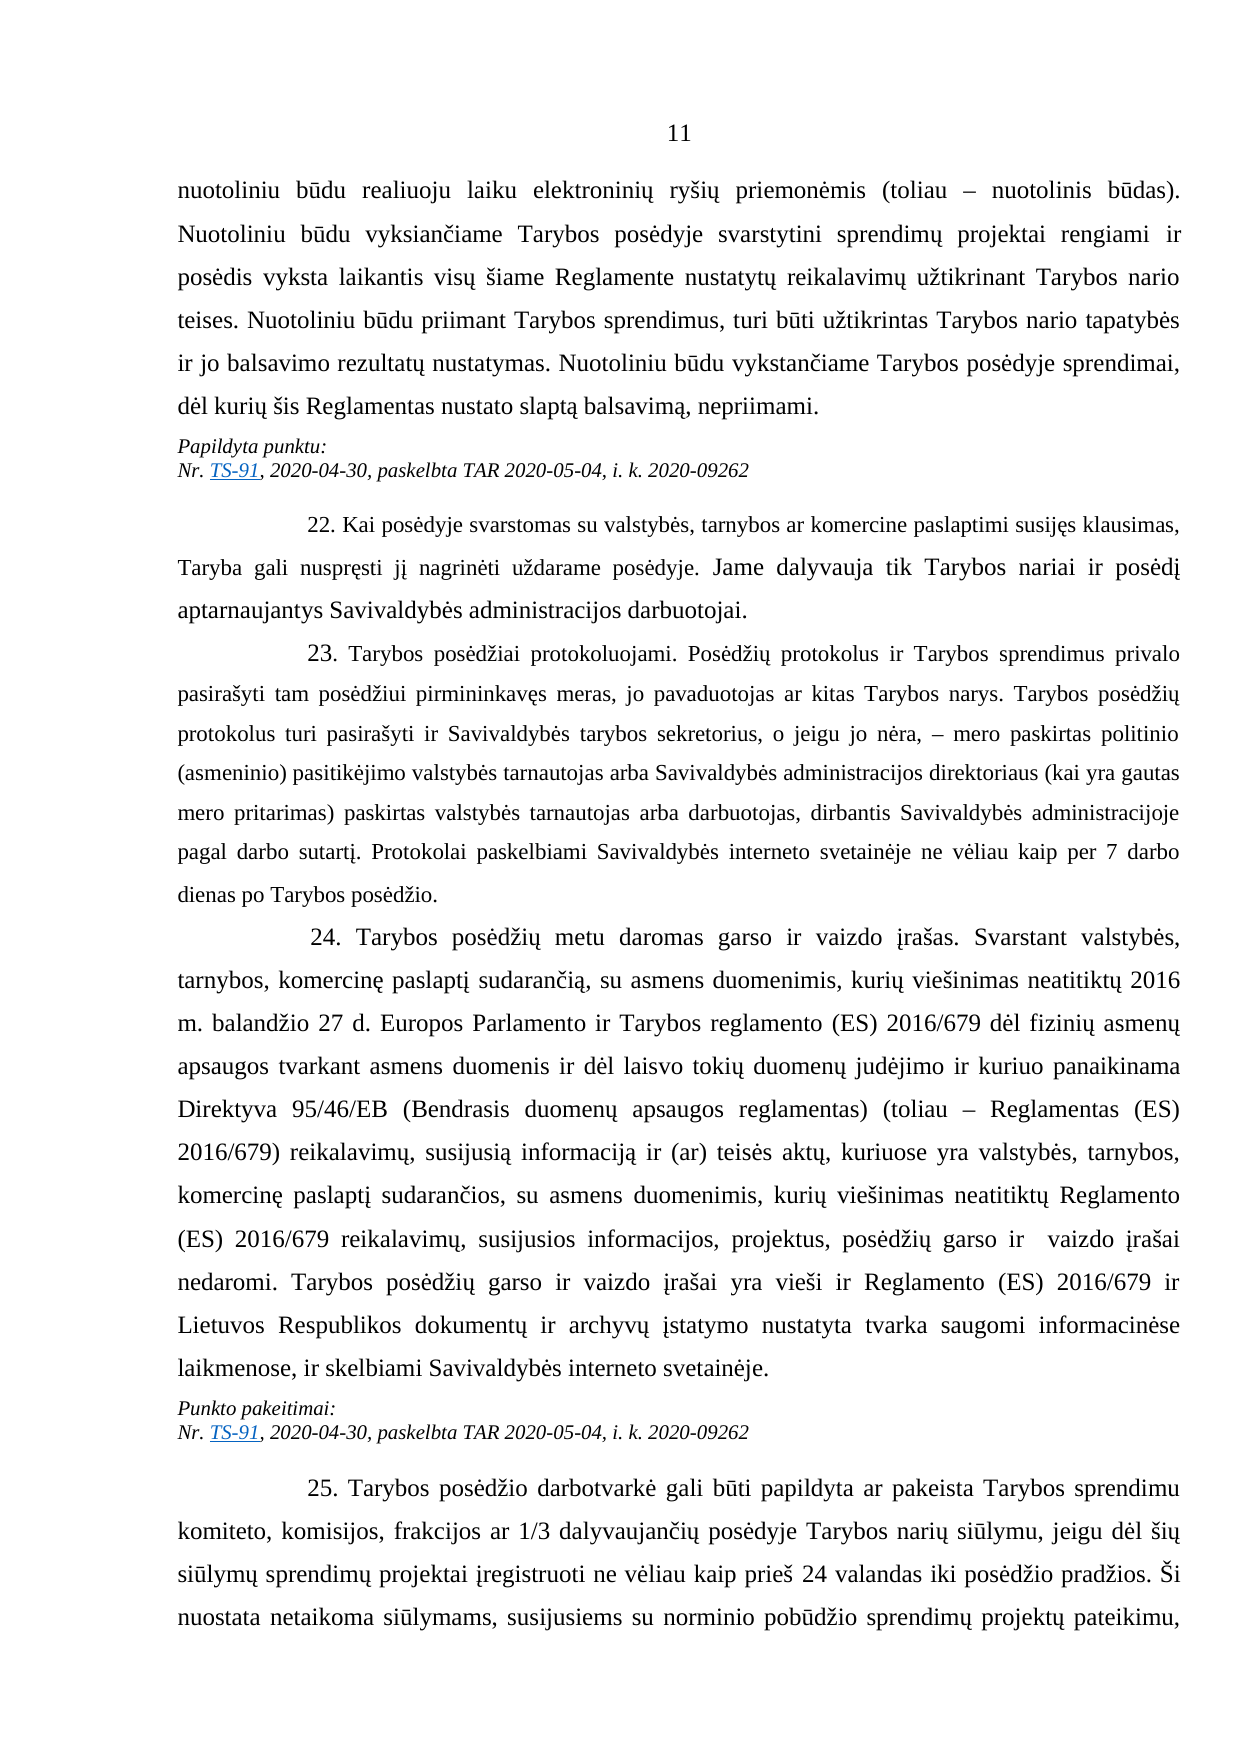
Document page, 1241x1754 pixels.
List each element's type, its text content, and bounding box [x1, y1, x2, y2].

text Papildyta punktu: [177, 434, 1181, 458]
text 23. Tarybos posėdžiai protokoluojami. Posėdžių protokolus ir Tarybos sprendimus privalo pasirašyti tam posėdžiui pirmininkavęs meras, jo pavaduotojas ar kitas Tarybos narys. Tarybos posėdžių protokolus turi pasirašyti ir Savivaldybės tarybos sekretorius, o jeigu jo nėra, – mero paskirtas politinio (asmeninio) pasitikėjimo valstybės tarnautojas arba Savivaldybės administracijos direktoriaus (kai yra gautas mero pritarimas) paskirtas valstybės tarnautojas arba darbuotojas, dirbantis Savivaldybės administracijoje pagal darbo sutartį. Protokolai paskelbiami Savivaldybės interneto svetainėje ne vėliau kaip per 7 darbo dienas po Tarybos posėdžio. [177, 638, 1181, 907]
text 22. Kai posėdyje svarstomas su valstybės, tarnybos ar komercine paslaptimi susijęs klausimas, Taryba gali nuspręsti jį nagrinėti uždarame posėdyje. Jame dalyvauja tik Tarybos nariai ir posėdį aptarnaujantys Savivaldybės administracijos darbuotojai. [177, 511, 1181, 624]
text Punkto pakeitimai: [177, 1396, 1181, 1420]
text Nr. TS-91, 2020-04-30, paskelbta TAR 2020-05-04, i. k. 2020-09262 [177, 458, 1181, 482]
text 25. Tarybos posėdžio darbotvarkė gali būti papildyta ar pakeista Tarybos sprendimu komiteto, komisijos, frakcijos ar 1/3 dalyvaujančių posėdyje Tarybos narių siūlymu, jeigu dėl šių siūlymų sprendimų projektai įregistruoti ne vėliau kaip prieš 24 valandas iki posėdžio pradžios. Ši nuostata netaikoma siūlymams, susijusiems su norminio pobūdžio sprendimų projektų pateikimu, [177, 1473, 1181, 1631]
text nuotoliniu būdu realiuoju laiku elektroninių ryšių priemonėmis (toliau – nuotolinis būdas). Nuotoliniu būdu vyksiančiame Tarybos posėdyje svarstytini sprendimų projektai rengiami ir posėdis vyksta laikantis visų šiame Reglamente nustatytų reikalavimų užtikrinant Tarybos nario teises. Nuotoliniu būdu priimant Tarybos sprendimus, turi būti užtikrintas Tarybos nario tapatybės ir jo balsavimo rezultatų nustatymas. Nuotoliniu būdu vykstančiame Tarybos posėdyje sprendimai, dėl kurių šis Reglamentas nustato slaptą balsavimą, nepriimami. [177, 176, 1181, 420]
text 24. Tarybos posėdžių metu daromas garso ir vaizdo įrašas. Svarstant valstybės, tarnybos, komercinę paslaptį sudarančią, su asmens duomenimis, kurių viešinimas neatitiktų 2016 m. balandžio 27 d. Europos Parlamento ir Tarybos reglamento (ES) 2016/679 dėl fizinių asmenų apsaugos tvarkant asmens duomenis ir dėl laisvo tokių duomenų judėjimo ir kuriuo panaikinama Direktyva 95/46/EB (Bendrasis duomenų apsaugos reglamentas) (toliau – Reglamentas (ES) 2016/679) reikalavimų, susijusią informaciją ir (ar) teisės aktų, kuriuose yra valstybės, tarnybos, komercinę paslaptį sudarančios, su asmens duomenimis, kurių viešinimas neatitiktų Reglamento (ES) 2016/679 reikalavimų, susijusios informacijos, projektus, posėdžių garso ir vaizdo įrašai nedaromi. Tarybos posėdžių garso ir vaizdo įrašai yra vieši ir Reglamento (ES) 2016/679 ir Lietuvos Respublikos dokumentų ir archyvų įstatymo nustatyta tvarka saugomi informacinėse laikmenose, ir skelbiami Savivaldybės interneto svetainėje. [177, 922, 1181, 1382]
text Nr. TS-91, 2020-04-30, paskelbta TAR 2020-05-04, i. k. 2020-09262 [177, 1420, 1181, 1444]
